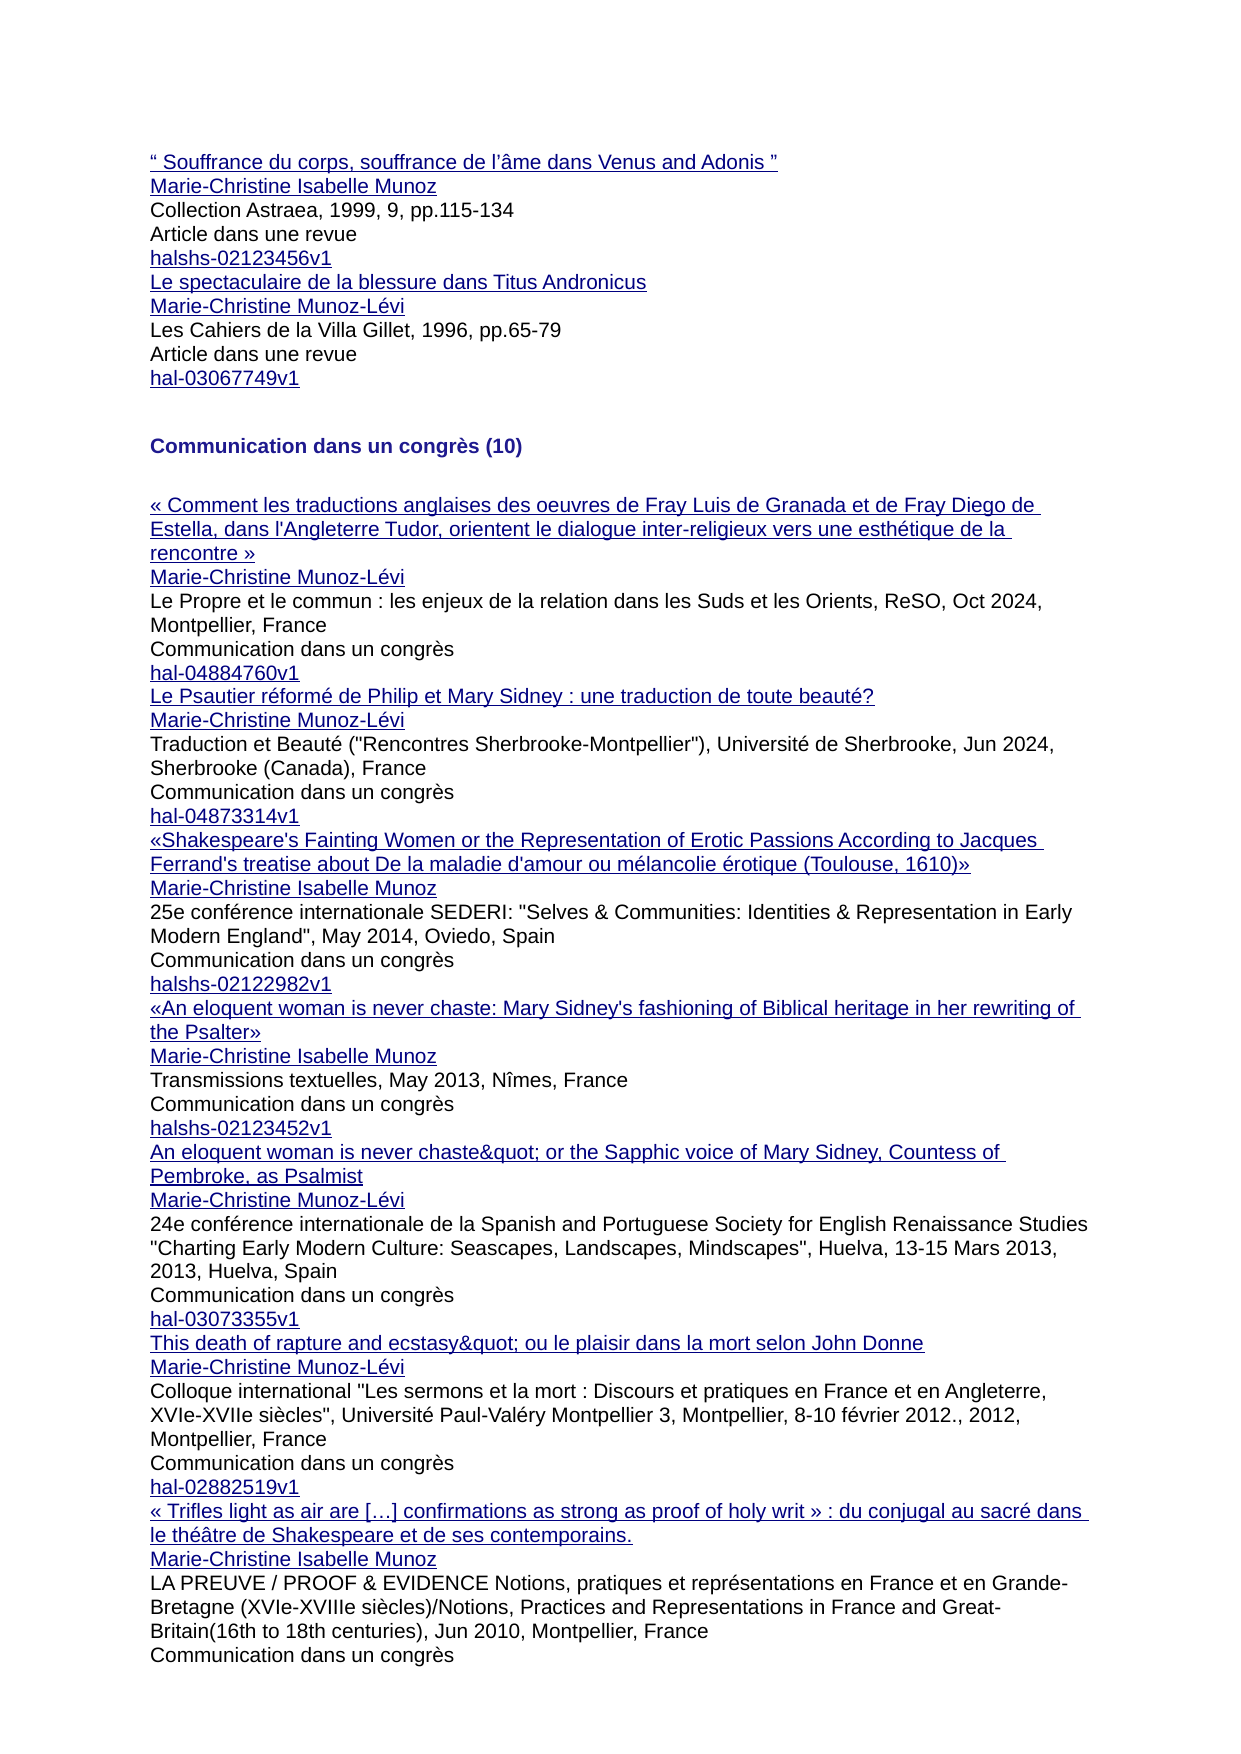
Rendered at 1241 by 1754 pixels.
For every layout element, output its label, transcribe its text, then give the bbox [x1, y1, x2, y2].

table_cell « Trifles light as air are […] confirmations as strong as proof of holy writ » : du conjugal au sacré dans le théâtre de Shakespeare et de ses contemporains. Marie-Christine Isabelle Munoz LA PREUVE / PROOF & EVIDENCE Notions, pratiques et représentations en France et en Grande-Bretagne (XVIe-XVIIIe siècles)/Notions, Practices and Representations in France and Great-Britain(16th to 18th centuries), Jun 2010, Montpellier, France Communication dans un congrès [150, 1499, 1090, 1667]
table_cell «Shakespeare's Fainting Women or the Representation of Erotic Passions According to Jacques Ferrand's treatise about De la maladie d'amour ou mélancolie érotique (Toulouse, 1610)» Marie-Christine Isabelle Munoz 25e conférence internationale SEDERI: "Selves & Communities: Identities & Representation in Early Modern England", May 2014, Oviedo, Spain Communication dans un congrès halshs-02122982v1 [150, 828, 1090, 996]
table_cell “ Souffrance du corps, souffrance de l’âme dans Venus and Adonis ” Marie-Christine Isabelle Munoz Collection Astraea, 1999, 9, pp.115-134 Article dans une revue halshs-02123456v1 [150, 150, 1090, 270]
table_cell Le Psautier réformé de Philip et Mary Sidney : une traduction de toute beauté? Marie-Christine Munoz-Lévi Traduction et Beauté ("Rencontres Sherbrooke-Montpellier"), Université de Sherbrooke, Jun 2024, Sherbrooke (Canada), France Communication dans un congrès hal-04873314v1 [150, 684, 1090, 828]
table_cell «An eloquent woman is never chaste: Mary Sidney's fashioning of Biblical heritage in her rewriting of the Psalter» Marie-Christine Isabelle Munoz Transmissions textuelles, May 2013, Nîmes, France Communication dans un congrès halshs-02123452v1 [150, 996, 1090, 1139]
table_cell An eloquent woman is never chaste&quot; or the Sapphic voice of Mary Sidney, Countess of Pembroke, as Psalmist Marie-Christine Munoz-Lévi 24e conférence internationale de la Spanish and Portuguese Society for English Renaissance Studies "Charting Early Modern Culture: Seascapes, Landscapes, Mindscapes", Huelva, 13-15 Mars 2013, 2013, Huelva, Spain Communication dans un congrès hal-03073355v1 [150, 1140, 1090, 1331]
subtitle Communication dans un congrès (10) [150, 434, 1090, 458]
table_header « Comment les traductions anglaises des oeuvres de Fray Luis de Granada et de Fray Diego de Estella, dans l'Angleterre Tudor, orientent le dialogue inter-religieux vers une esthétique de la rencontre » Marie-Christine Munoz-Lévi Le Propre et le commun : les enjeux de la relation dans les Suds et les Orients, ReSO, Oct 2024, Montpellier, France Communication dans un congrès hal-04884760v1 [150, 493, 1090, 684]
table_cell Le spectaculaire de la blessure dans Titus Andronicus Marie-Christine Munoz-Lévi Les Cahiers de la Villa Gillet, 1996, pp.65-79 Article dans une revue hal-03067749v1 [150, 270, 1090, 389]
table_cell This death of rapture and ecstasy&quot; ou le plaisir dans la mort selon John Donne Marie-Christine Munoz-Lévi Colloque international "Les sermons et la mort : Discours et pratiques en France et en Angleterre, XVIe-XVIIe siècles", Université Paul-Valéry Montpellier 3, Montpellier, 8-10 février 2012., 2012, Montpellier, France Communication dans un congrès hal-02882519v1 [150, 1331, 1090, 1499]
